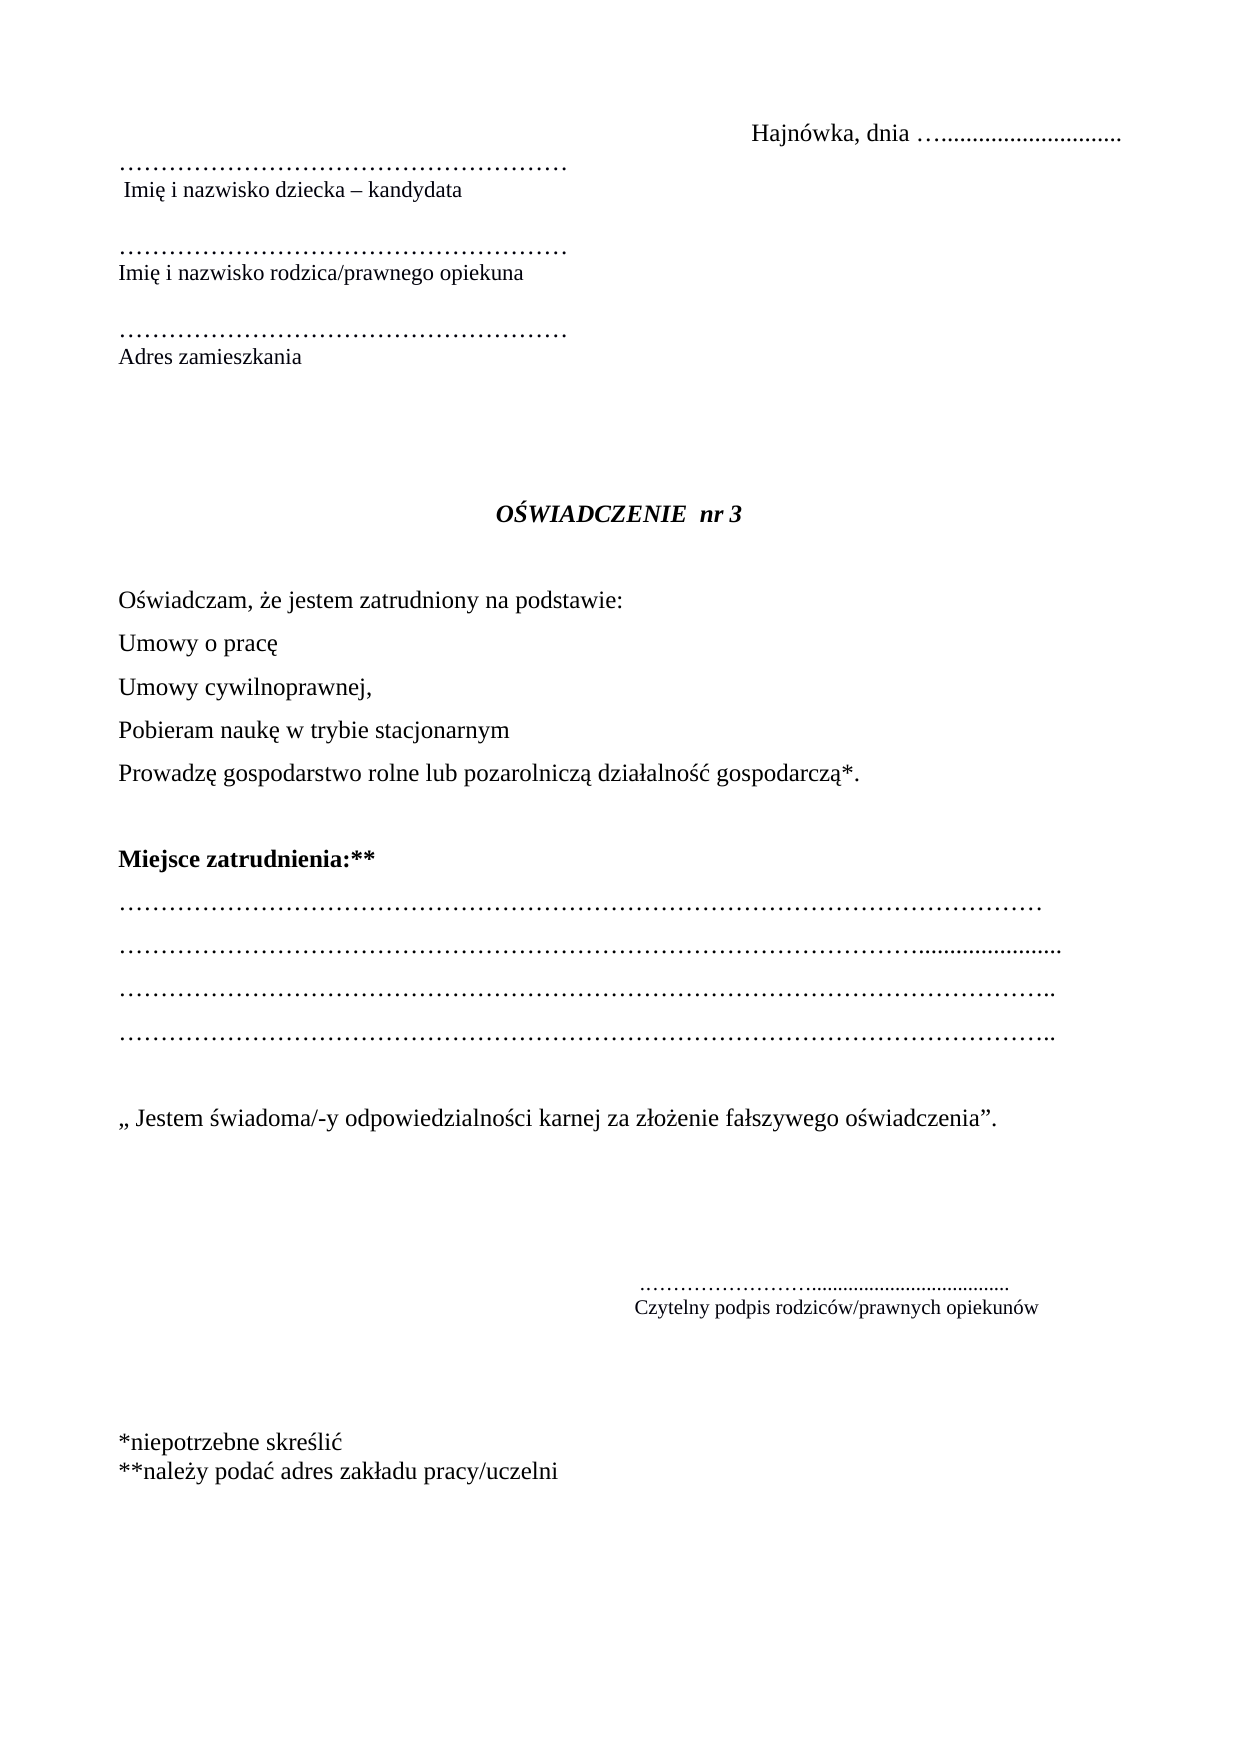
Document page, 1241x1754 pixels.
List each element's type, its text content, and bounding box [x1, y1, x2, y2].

text Adres zamieszkania [118, 343, 1122, 370]
text Miejsce zatrudnienia:** [118, 844, 1122, 873]
text ………………………………………………………………………………………………… [118, 887, 1122, 916]
text Imię i nazwisko rodzica/prawnego opiekuna [118, 259, 1122, 286]
text ……………………………………………… [118, 147, 1122, 176]
text ………………………………………………………………………………………………….. [118, 973, 1122, 1002]
list Prowadzę gospodarstwo rolne lub pozarolniczą działalność gospodarczą*. [118, 758, 1122, 787]
text ………………………………………………………………………………………………….. [118, 1017, 1122, 1045]
text Czytelny podpis rodziców/prawnych opiekunów [634, 1295, 1122, 1319]
text ……………………………………………… [118, 231, 1122, 259]
text ……………………………………………… [118, 314, 1122, 343]
text **należy podać adres zakładu pracy/uczelni [118, 1456, 1122, 1485]
text Hajnówka, dnia …............................. [118, 118, 1122, 147]
text Oświadczam, że jestem zatrudniony na podstawie: [118, 585, 1122, 614]
text „ Jestem świadoma/-y odpowiedzialności karnej za złożenie fałszywego oświadczenia”. [118, 1103, 1122, 1132]
text *niepotrzebne skreślić [118, 1427, 1122, 1456]
list Pobieram naukę w trybie stacjonarnym [118, 715, 1122, 743]
text Imię i nazwisko dziecka – kandydata [118, 176, 1122, 202]
text OŚWIADCZENIE nr 3 [118, 499, 1122, 528]
text ……………………………………………………………………………………....................... [118, 930, 1122, 959]
list Umowy o pracę [118, 628, 1122, 657]
list Umowy cywilnoprawnej, [118, 672, 1122, 700]
text .……………………...................................... [634, 1271, 1122, 1295]
